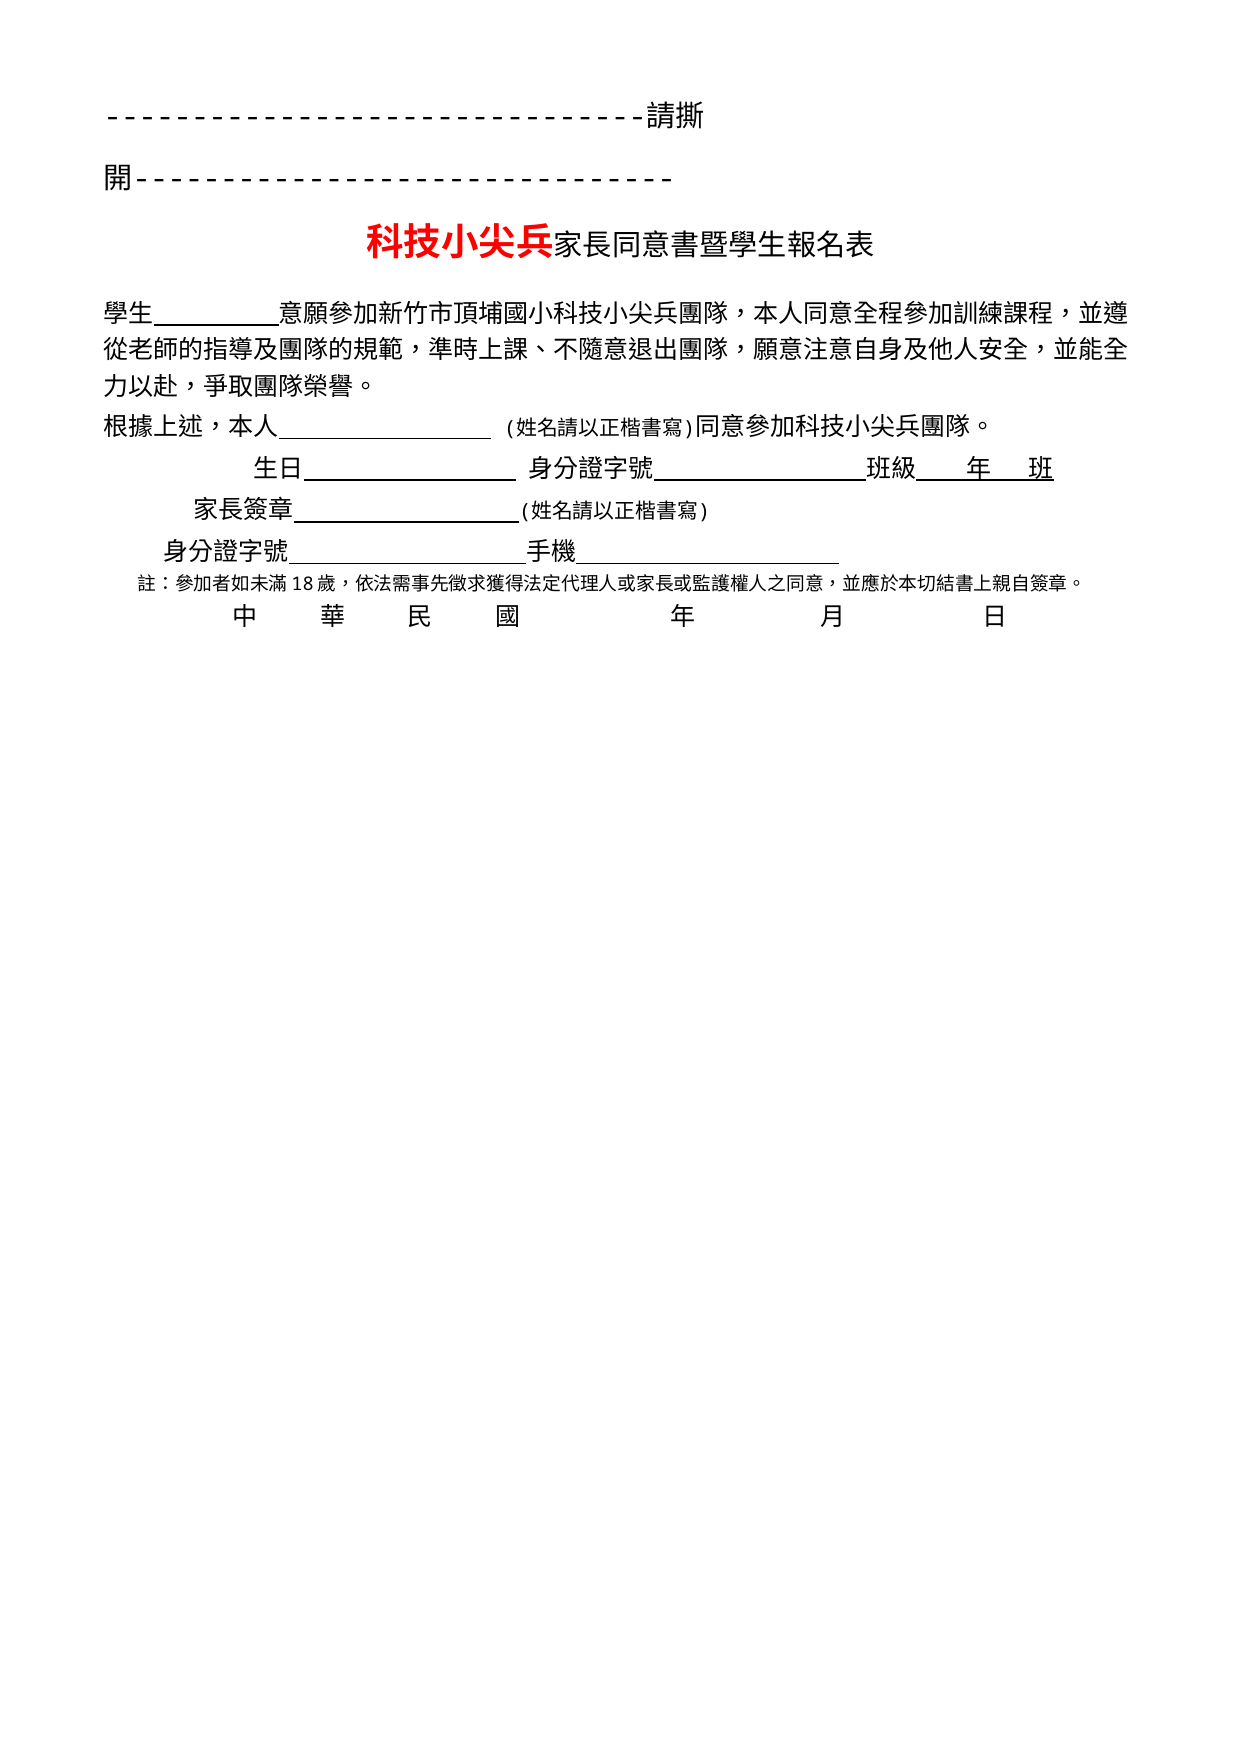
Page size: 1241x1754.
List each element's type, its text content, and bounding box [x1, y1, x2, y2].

text 身分證字號 手機 [103, 527, 1137, 569]
text 註：參加者如未滿18歲，依法需事先徵求獲得法定代理人或家長或監護權人之同意，並應於本切結書上親自簽章。 [103, 569, 1137, 596]
text 中 華 民 國 年 月 日 [103, 596, 1137, 632]
text 學生 意願參加新竹市頂埔國小科技小尖兵團隊，本人同意全程參加訓練課程，並遵從老師的指導及團隊的規範，準時上課、不隨意退出團隊，願意注意自身及他人安全，並能全力以赴，爭取團隊榮譽。 [103, 293, 1137, 402]
text 家長簽章 (姓名請以正楷書寫) [103, 486, 1137, 527]
text 生日 身分證字號 班級 年 班 [103, 444, 1137, 486]
text -------------------------------請撕開------------------------------- [103, 72, 1137, 197]
text 科技小尖兵家長同意書暨學生報名表 [103, 197, 1137, 259]
text 根據上述，本人 (姓名請以正楷書寫)同意參加科技小尖兵團隊。 [103, 402, 1137, 444]
